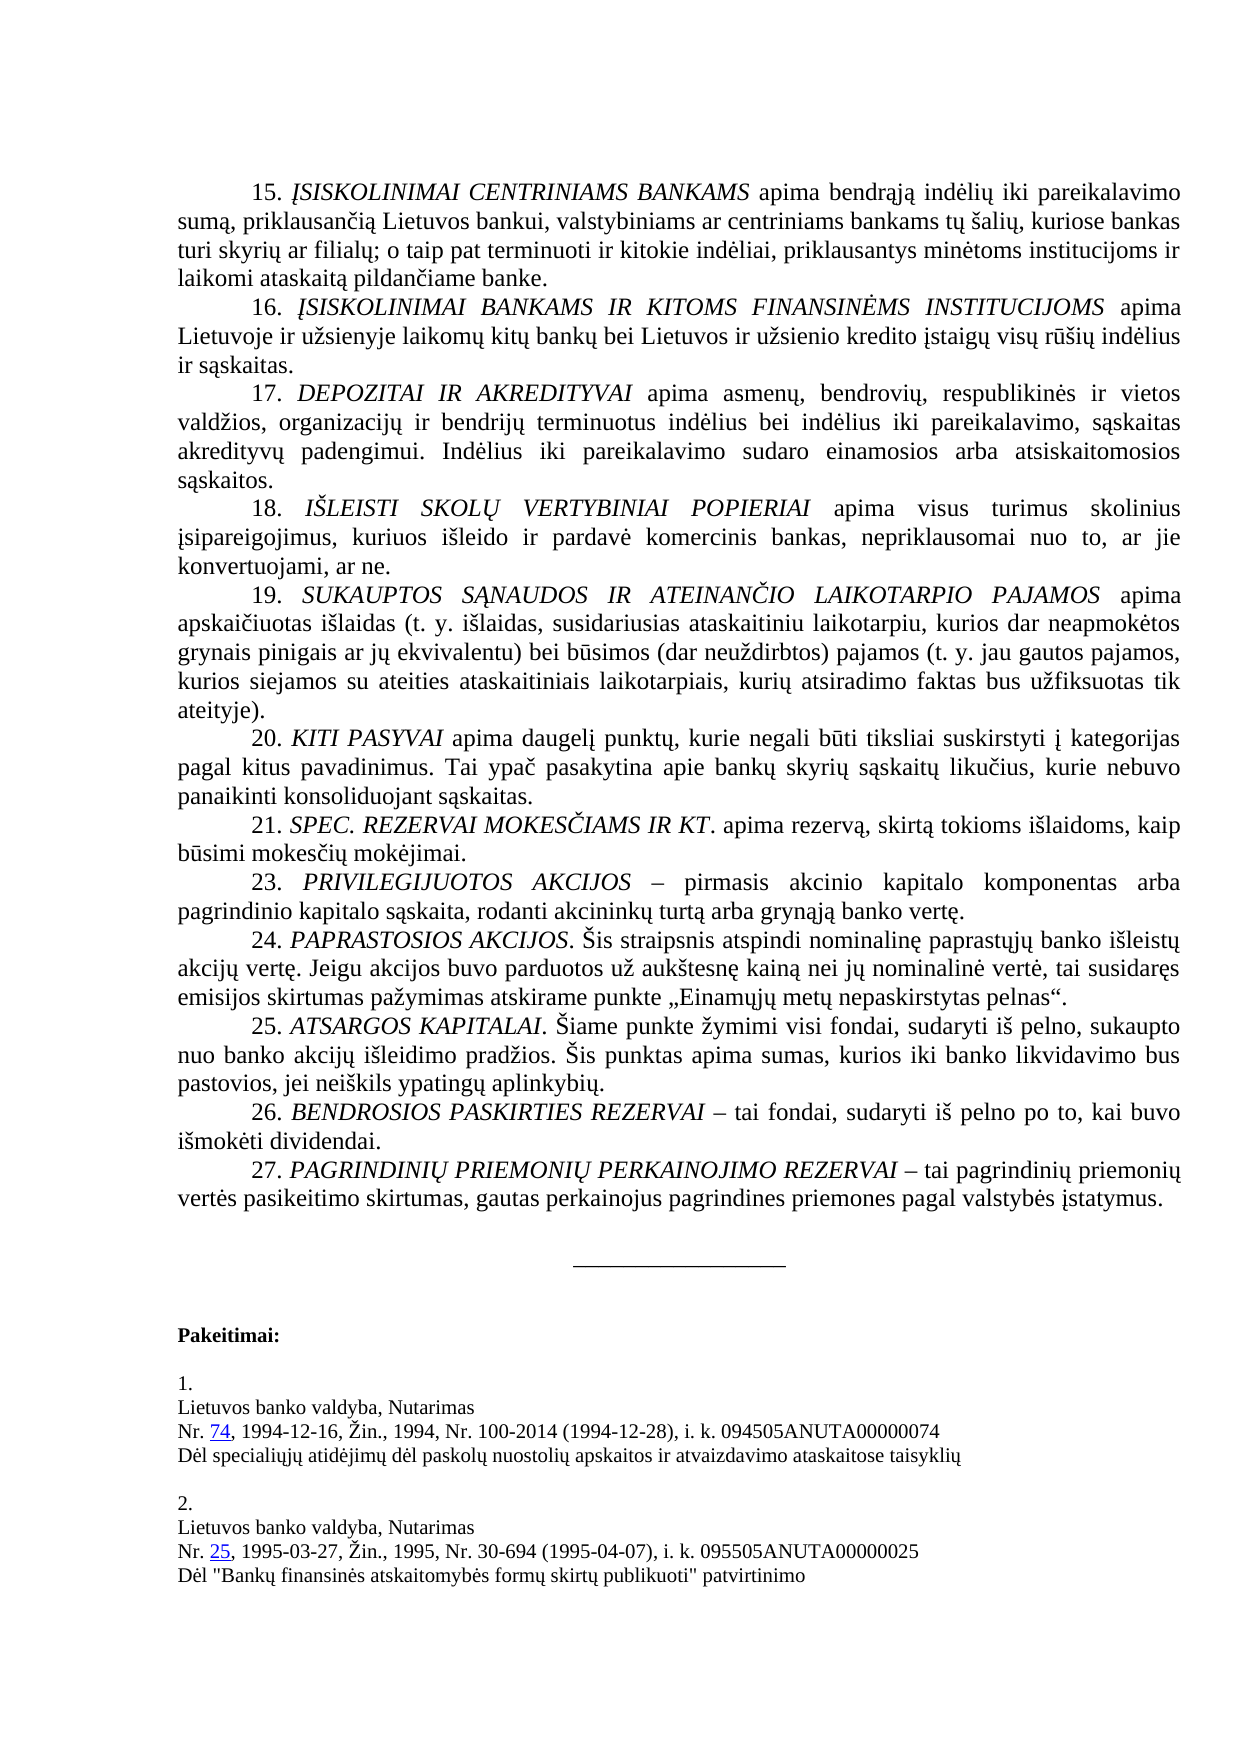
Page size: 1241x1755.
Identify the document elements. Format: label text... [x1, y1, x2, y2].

text Lietuvos banko valdyba, Nutarimas [177, 1395, 1181, 1419]
text 1. [177, 1371, 1181, 1395]
text Nr. 25, 1995-03-27, Žin., 1995, Nr. 30-694 (1995-04-07), i. k. 095505ANUTA00000025 [177, 1539, 1181, 1563]
text 20. KITI PASYVAI apima daugelį punktų, kurie negali būti tiksliai suskirstyti į kategorijas pagal kitus pavadinimus. Tai ypač pasakytina apie bankų skyrių sąskaitų likučius, kurie nebuvo panaikinti konsoliduojant sąskaitas. [177, 723, 1181, 810]
text 24. PAPRASTOSIOS AKCIJOS. Šis straipsnis atspindi nominalinę paprastųjų banko išleistų akcijų vertę. Jeigu akcijos buvo parduotos už aukštesnę kainą nei jų nominalinė vertė, tai susidaręs emisijos skirtumas pažymimas atskirame punkte „Einamųjų metų nepaskirstytas pelnas“. [177, 925, 1181, 1011]
text 18. IŠLEISTI SKOLŲ VERTYBINIAI POPIERIAI apima visus turimus skolinius įsipareigojimus, kuriuos išleido ir pardavė komercinis bankas, nepriklausomai nuo to, ar jie konvertuojami, ar ne. [177, 493, 1181, 580]
text _________________ [177, 1241, 1181, 1270]
text 17. DEPOZITAI IR AKREDITYVAI apima asmenų, bendrovių, respublikinės ir vietos valdžios, organizacijų ir bendrijų terminuotus indėlius bei indėlius iki pareikalavimo, sąskaitas akredityvų padengimui. Indėlius iki pareikalavimo sudaro einamosios arba atsiskaitomosios sąskaitos. [177, 378, 1181, 493]
text 23. PRIVILEGIJUOTOS AKCIJOS – pirmasis akcinio kapitalo komponentas arba pagrindinio kapitalo sąskaita, rodanti akcininkų turtą arba grynąją banko vertę. [177, 867, 1181, 925]
text Nr. 74, 1994-12-16, Žin., 1994, Nr. 100-2014 (1994-12-28), i. k. 094505ANUTA00000074 [177, 1419, 1181, 1443]
text 25. ATSARGOS KAPITALAI. Šiame punkte žymimi visi fondai, sudaryti iš pelno, sukaupto nuo banko akcijų išleidimo pradžios. Šis punktas apima sumas, kurios iki banko likvidavimo bus pastovios, jei neiškils ypatingų aplinkybių. [177, 1011, 1181, 1097]
text Dėl specialiųjų atidėjimų dėl paskolų nuostolių apskaitos ir atvaizdavimo ataskaitose taisyklių [177, 1443, 1181, 1467]
text Dėl "Bankų finansinės atskaitomybės formų skirtų publikuoti" patvirtinimo [177, 1563, 1181, 1587]
text Pakeitimai: [177, 1322, 1181, 1347]
text 26. BENDROSIOS PASKIRTIES REZERVAI – tai fondai, sudaryti iš pelno po to, kai buvo išmokėti dividendai. [177, 1097, 1181, 1155]
text 16. ĮSISKOLINIMAI BANKAMS IR KITOMS FINANSINĖMS INSTITUCIJOMS apima Lietuvoje ir užsienyje laikomų kitų bankų bei Lietuvos ir užsienio kredito įstaigų visų rūšių indėlius ir sąskaitas. [177, 292, 1181, 378]
text 27. PAGRINDINIŲ PRIEMONIŲ PERKAINOJIMO REZERVAI – tai pagrindinių priemonių vertės pasikeitimo skirtumas, gautas perkainojus pagrindines priemones pagal valstybės įstatymus. [177, 1155, 1181, 1212]
text Lietuvos banko valdyba, Nutarimas [177, 1515, 1181, 1539]
text 19. SUKAUPTOS SĄNAUDOS IR ATEINANČIO LAIKOTARPIO PAJAMOS apima apskaičiuotas išlaidas (t. y. išlaidas, susidariusias ataskaitiniu laikotarpiu, kurios dar neapmokėtos grynais pinigais ar jų ekvivalentu) bei būsimos (dar neuždirbtos) pajamos (t. y. jau gautos pajamos, kurios siejamos su ateities ataskaitiniais laikotarpiais, kurių atsiradimo faktas bus užfiksuotas tik ateityje). [177, 580, 1181, 723]
text 21. SPEC. REZERVAI MOKESČIAMS IR KT. apima rezervą, skirtą tokioms išlaidoms, kaip būsimi mokesčių mokėjimai. [177, 810, 1181, 867]
text 2. [177, 1491, 1181, 1515]
text 15. ĮSISKOLINIMAI CENTRINIAMS BANKAMS apima bendrąją indėlių iki pareikalavimo sumą, priklausančią Lietuvos bankui, valstybiniams ar centriniams bankams tų šalių, kuriose bankas turi skyrių ar filialų; o taip pat terminuoti ir kitokie indėliai, priklausantys minėtoms institucijoms ir laikomi ataskaitą pildančiame banke. [177, 177, 1181, 292]
